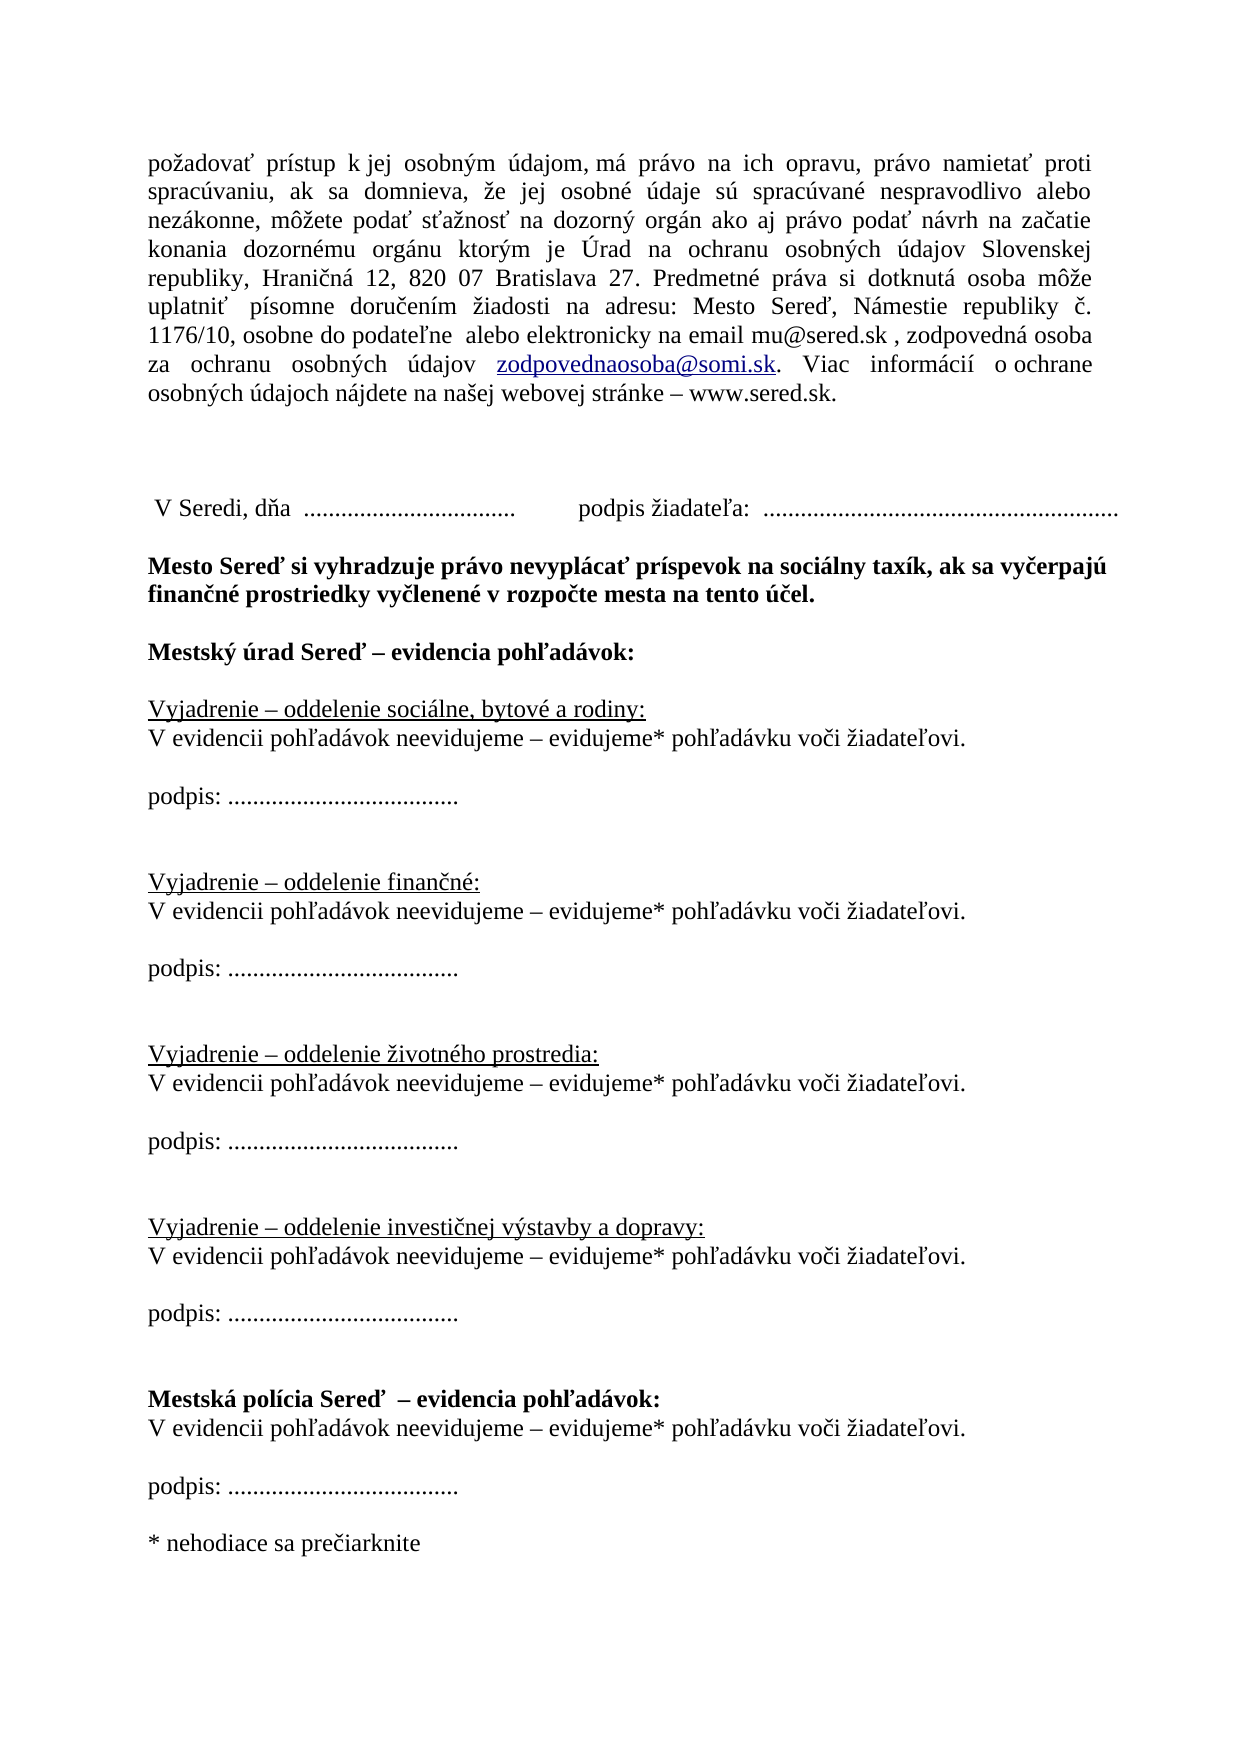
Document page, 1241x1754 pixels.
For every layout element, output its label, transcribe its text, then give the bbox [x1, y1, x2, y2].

text V evidencii pohľadávok neevidujeme – evidujeme* pohľadávku voči žiadateľovi. [148, 1413, 1122, 1442]
text podpis: ..................................... [148, 953, 1122, 982]
text Mestská polícia Sereď – evidencia pohľadávok: [148, 1384, 1122, 1413]
text podpis: ..................................... [148, 1471, 1122, 1499]
text podpis: ..................................... [148, 1298, 1122, 1327]
text * nehodiace sa prečiarknite [148, 1528, 1122, 1557]
text V evidencii pohľadávok neevidujeme – evidujeme* pohľadávku voči žiadateľovi. [148, 1241, 1122, 1269]
text Vyjadrenie – oddelenie sociálne, bytové a rodiny: [148, 694, 1122, 723]
text Vyjadrenie – oddelenie životného prostredia: [148, 1039, 1122, 1068]
text Vyjadrenie – oddelenie finančné: [148, 867, 1122, 896]
text požadovať prístup k jej osobným údajom, má právo na ich opravu, právo namietať proti spracúvaniu, ak sa domnieva, že jej osobné údaje sú spracúvané nespravodlivo alebo nezákonne, môžete podať sťažnosť na dozorný orgán ako aj právo podať návrh na začatie konania dozornému orgánu ktorým je Úrad na ochranu osobných údajov Slovenskej republiky, Hraničná 12, 820 07 Bratislava 27. Predmetné práva si dotknutá osoba môže uplatniť písomne doručením žiadosti na adresu: Mesto Sereď, Námestie republiky č. 1176/10, osobne do podateľne alebo elektronicky na email mu@sered.sk , zodpovedná osoba za ochranu osobných údajov zodpovednaosoba@somi.sk. Viac informácií o ochrane osobných údajoch nájdete na našej webovej stránke – www.sered.sk. [148, 148, 1092, 406]
text podpis: ..................................... [148, 1126, 1122, 1154]
text Mesto Sereď si vyhradzuje právo nevyplácať príspevok na sociálny taxík, ak sa vyčerpajú finančné prostriedky vyčlenené v rozpočte mesta na tento účel. [148, 551, 1122, 608]
text podpis: ..................................... [148, 781, 1122, 809]
text Vyjadrenie – oddelenie investičnej výstavby a dopravy: [148, 1212, 1122, 1241]
text V evidencii pohľadávok neevidujeme – evidujeme* pohľadávku voči žiadateľovi. [148, 896, 1122, 924]
text V evidencii pohľadávok neevidujeme – evidujeme* pohľadávku voči žiadateľovi. [148, 723, 1122, 752]
text V evidencii pohľadávok neevidujeme – evidujeme* pohľadávku voči žiadateľovi. [148, 1068, 1122, 1097]
text Mestský úrad Sereď – evidencia pohľadávok: [148, 637, 1122, 666]
text V Seredi, dňa .................................. podpis žiadateľa: ......................................................... [148, 493, 1122, 522]
